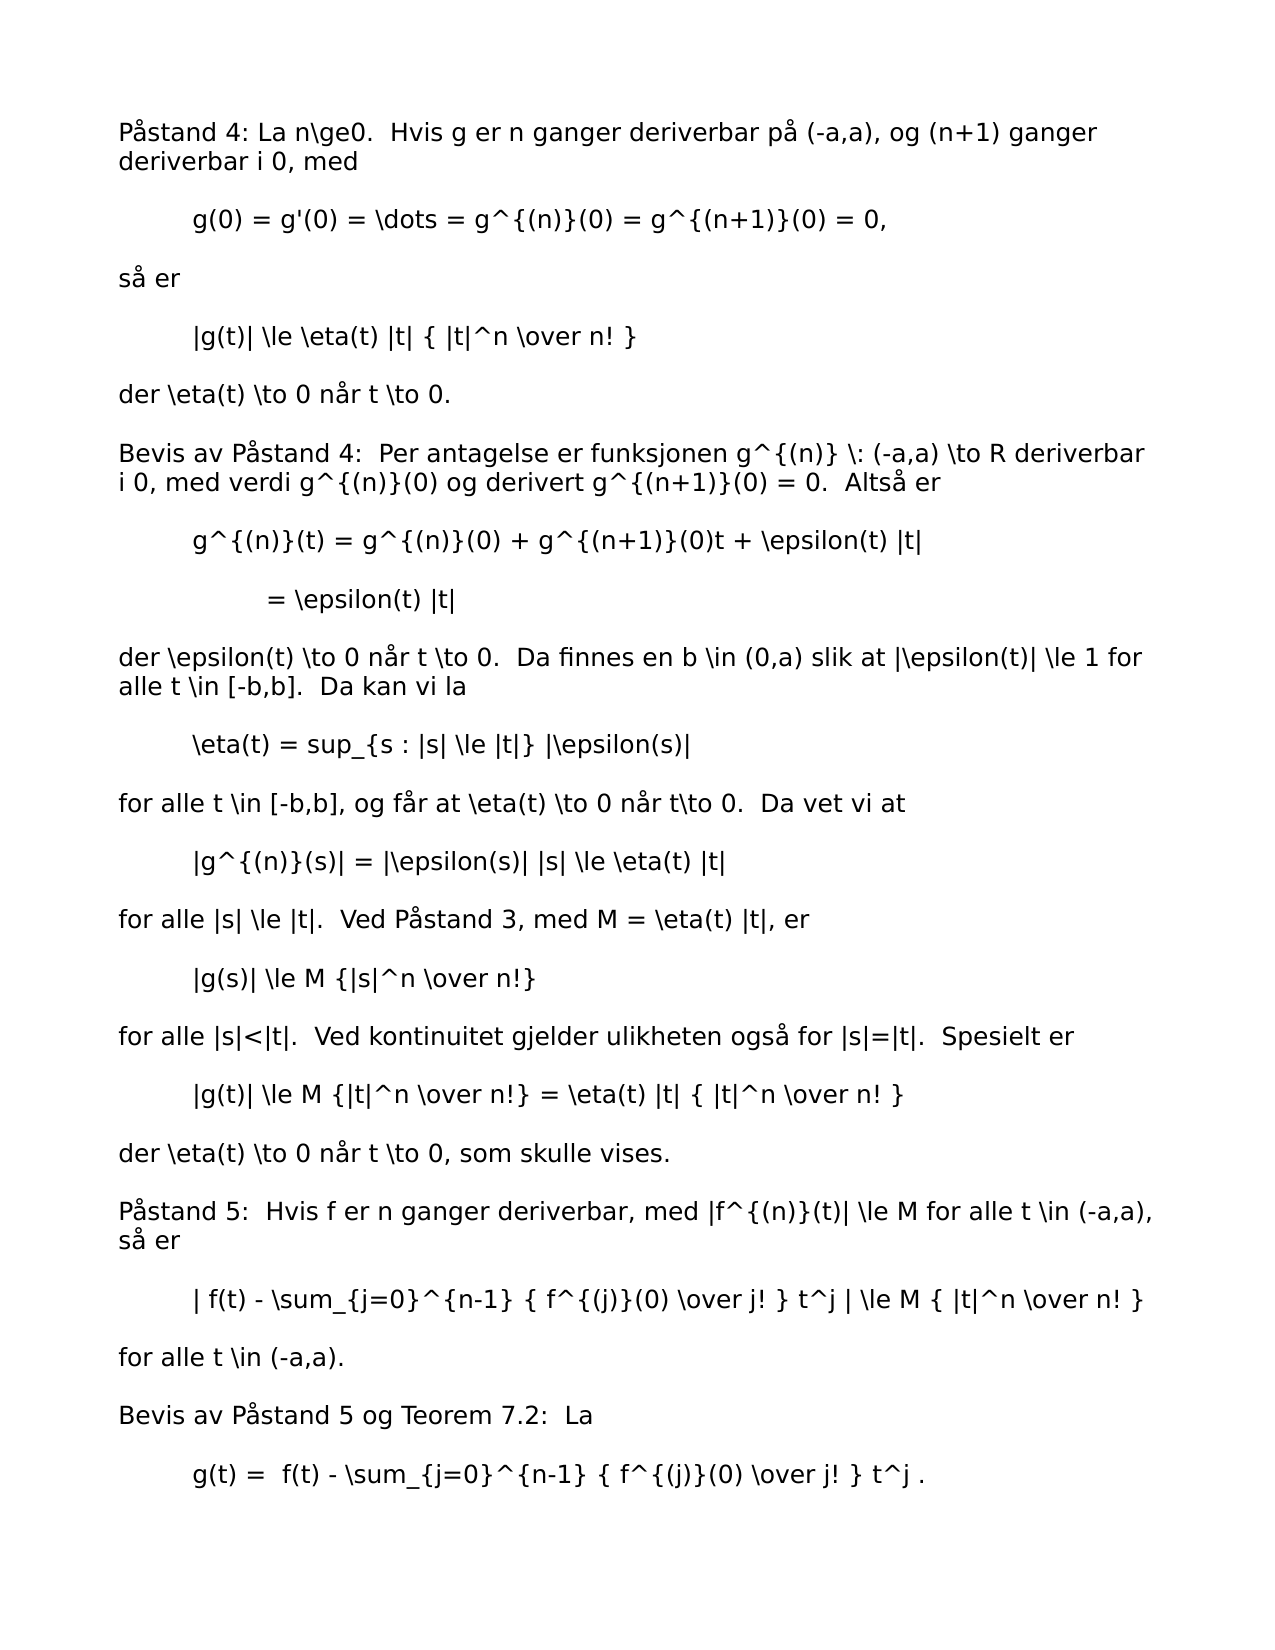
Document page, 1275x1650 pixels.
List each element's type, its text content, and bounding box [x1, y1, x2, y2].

text Påstand 4: La n\ge0. Hvis g er n ganger deriverbar på (-a,a), og (n+1) ganger deriverbar i 0, med [118, 118, 1157, 176]
text for alle t \in [-b,b], og får at \eta(t) \to 0 når t\to 0. Da vet vi at [118, 789, 1157, 818]
text |g(t)| \le \eta(t) |t| { |t|^n \over n! } [118, 322, 1157, 351]
text |g^{(n)}(s)| = |\epsilon(s)| |s| \le \eta(t) |t| [118, 847, 1157, 876]
text | f(t) - \sum_{j=0}^{n-1} { f^{(j)}(0) \over j! } t^j | \le M { |t|^n \over n! } [118, 1285, 1157, 1314]
text = \epsilon(t) |t| [118, 585, 1157, 614]
text \eta(t) = sup_{s : |s| \le |t|} |\epsilon(s)| [118, 731, 1157, 760]
text g(0) = g'(0) = \dots = g^{(n)}(0) = g^{(n+1)}(0) = 0, [118, 206, 1157, 235]
text |g(t)| \le M {|t|^n \over n!} = \eta(t) |t| { |t|^n \over n! } [118, 1081, 1157, 1110]
text Påstand 5: Hvis f er n ganger deriverbar, med |f^{(n)}(t)| \le M for alle t \in (-a,a), så er [118, 1197, 1157, 1256]
text Bevis av Påstand 4: Per antagelse er funksjonen g^{(n)} \: (-a,a) \to R deriverbar i 0, med verdi g^{(n)}(0) og derivert g^{(n+1)}(0) = 0. Altså er [118, 439, 1157, 497]
text der \eta(t) \to 0 når t \to 0, som skulle vises. [118, 1139, 1157, 1168]
text Bevis av Påstand 5 og Teorem 7.2: La [118, 1401, 1157, 1431]
text for alle |s| \le |t|. Ved Påstand 3, med M = \eta(t) |t|, er [118, 906, 1157, 935]
text |g(s)| \le M {|s|^n \over n!} [118, 964, 1157, 993]
text der \epsilon(t) \to 0 når t \to 0. Da finnes en b \in (0,a) slik at |\epsilon(t)| \le 1 for alle t \in [-b,b]. Da kan vi la [118, 643, 1157, 701]
text g(t) = f(t) - \sum_{j=0}^{n-1} { f^{(j)}(0) \over j! } t^j . [118, 1460, 1157, 1489]
text g^{(n)}(t) = g^{(n)}(0) + g^{(n+1)}(0)t + \epsilon(t) |t| [118, 526, 1157, 556]
text så er [118, 264, 1157, 293]
text for alle |s|<|t|. Ved kontinuitet gjelder ulikheten også for |s|=|t|. Spesielt er [118, 1022, 1157, 1051]
text for alle t \in (-a,a). [118, 1343, 1157, 1372]
text der \eta(t) \to 0 når t \to 0. [118, 381, 1157, 410]
